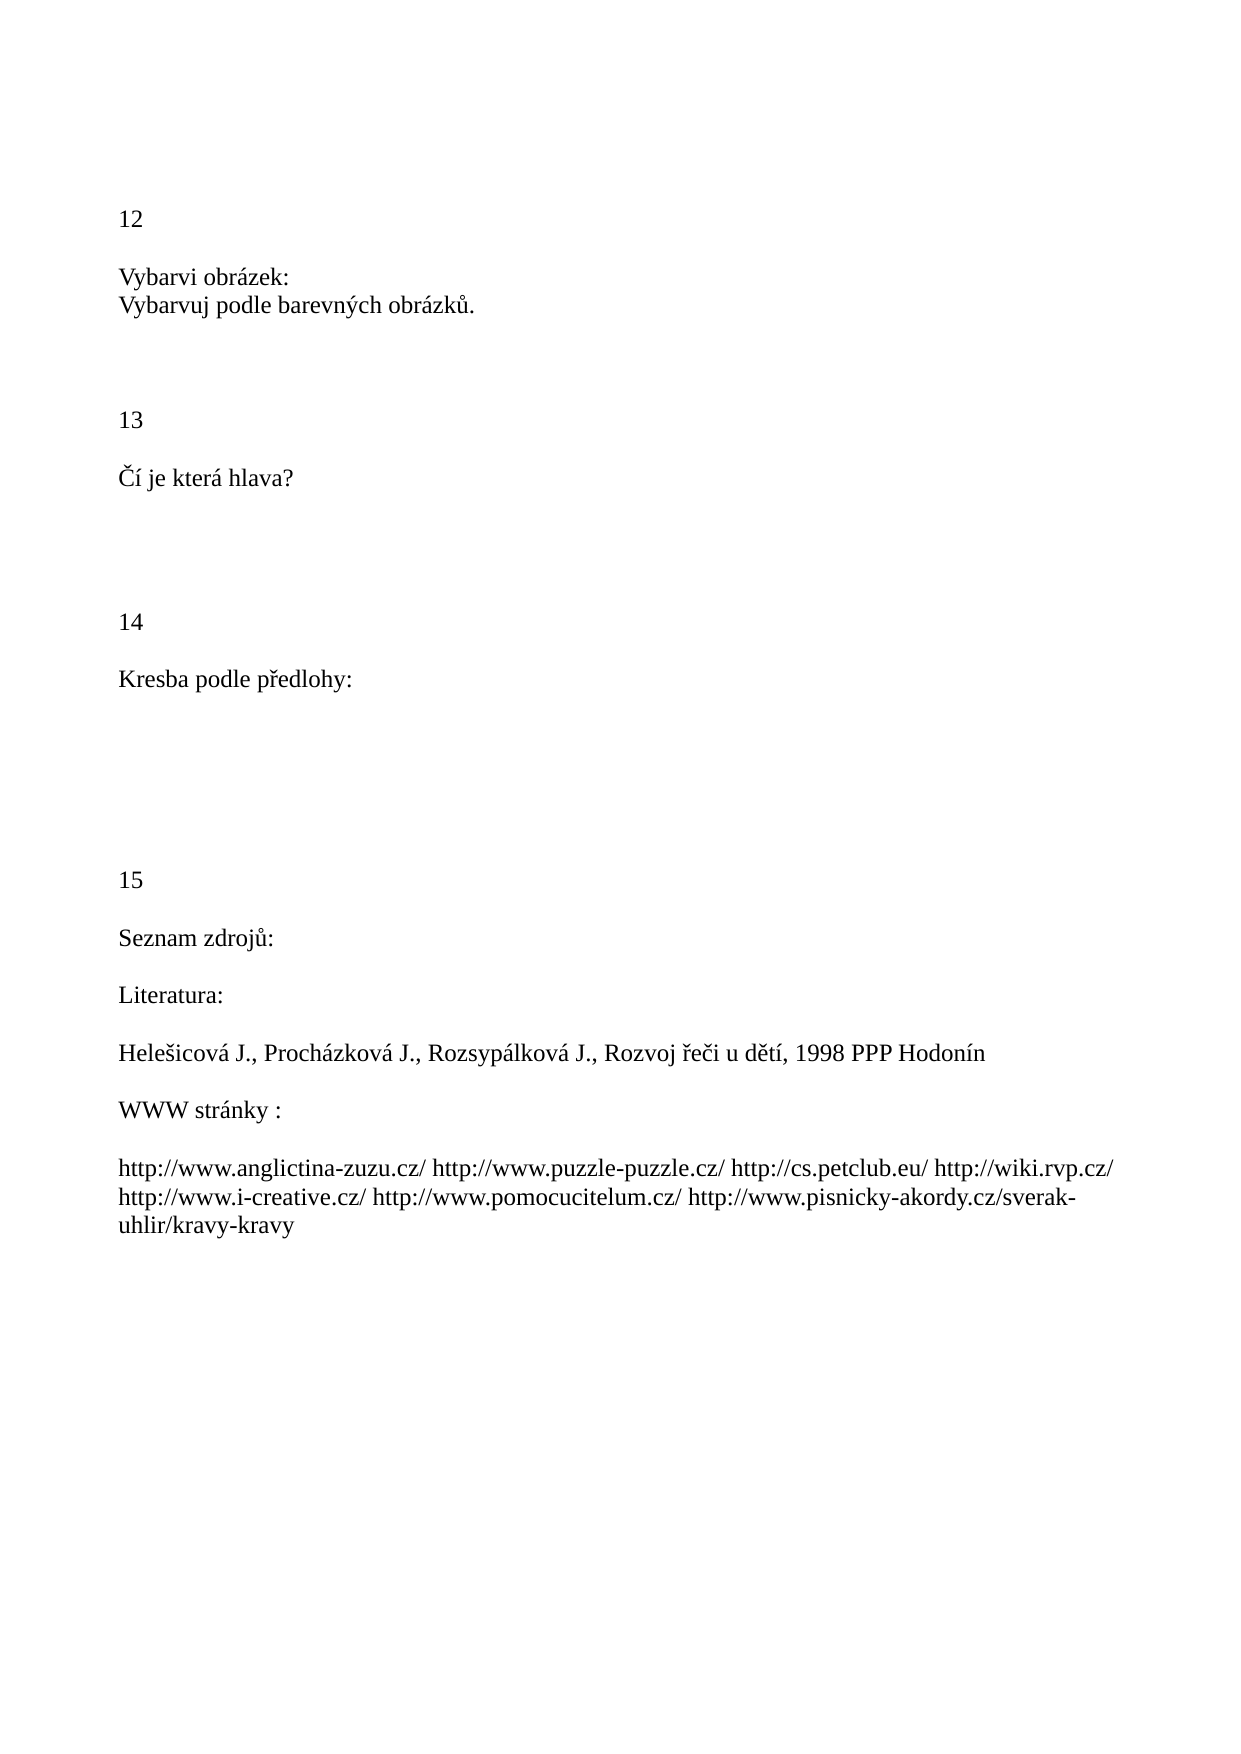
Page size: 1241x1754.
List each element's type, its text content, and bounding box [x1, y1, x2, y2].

text Seznam zdrojů: [118, 923, 1122, 952]
text http://www.anglictina-zuzu.cz/ http://www.puzzle-puzzle.cz/ http://cs.petclub.eu/ http://wiki.rvp.cz/ http://www.i-creative.cz/ http://www.pomocucitelum.cz/ http://www.pisnicky-akordy.cz/sverak-uhlir/kravy-kravy [118, 1153, 1122, 1239]
text Vybarvi obrázek: [118, 262, 1122, 291]
text 13 [118, 406, 1122, 434]
text Literatura: [118, 981, 1122, 1009]
text Vybarvuj podle barevných obrázků. [118, 291, 1122, 319]
text Čí je která hlava? [118, 463, 1122, 492]
text 12 [118, 204, 1122, 233]
text 15 [118, 866, 1122, 894]
text Helešicová J., Procházková J., Rozsypálková J., Rozvoj řeči u dětí, 1998 PPP Hodonín [118, 1038, 1122, 1067]
text 14 [118, 607, 1122, 636]
text Kresba podle předlohy: [118, 664, 1122, 693]
text WWW stránky : [118, 1096, 1122, 1124]
